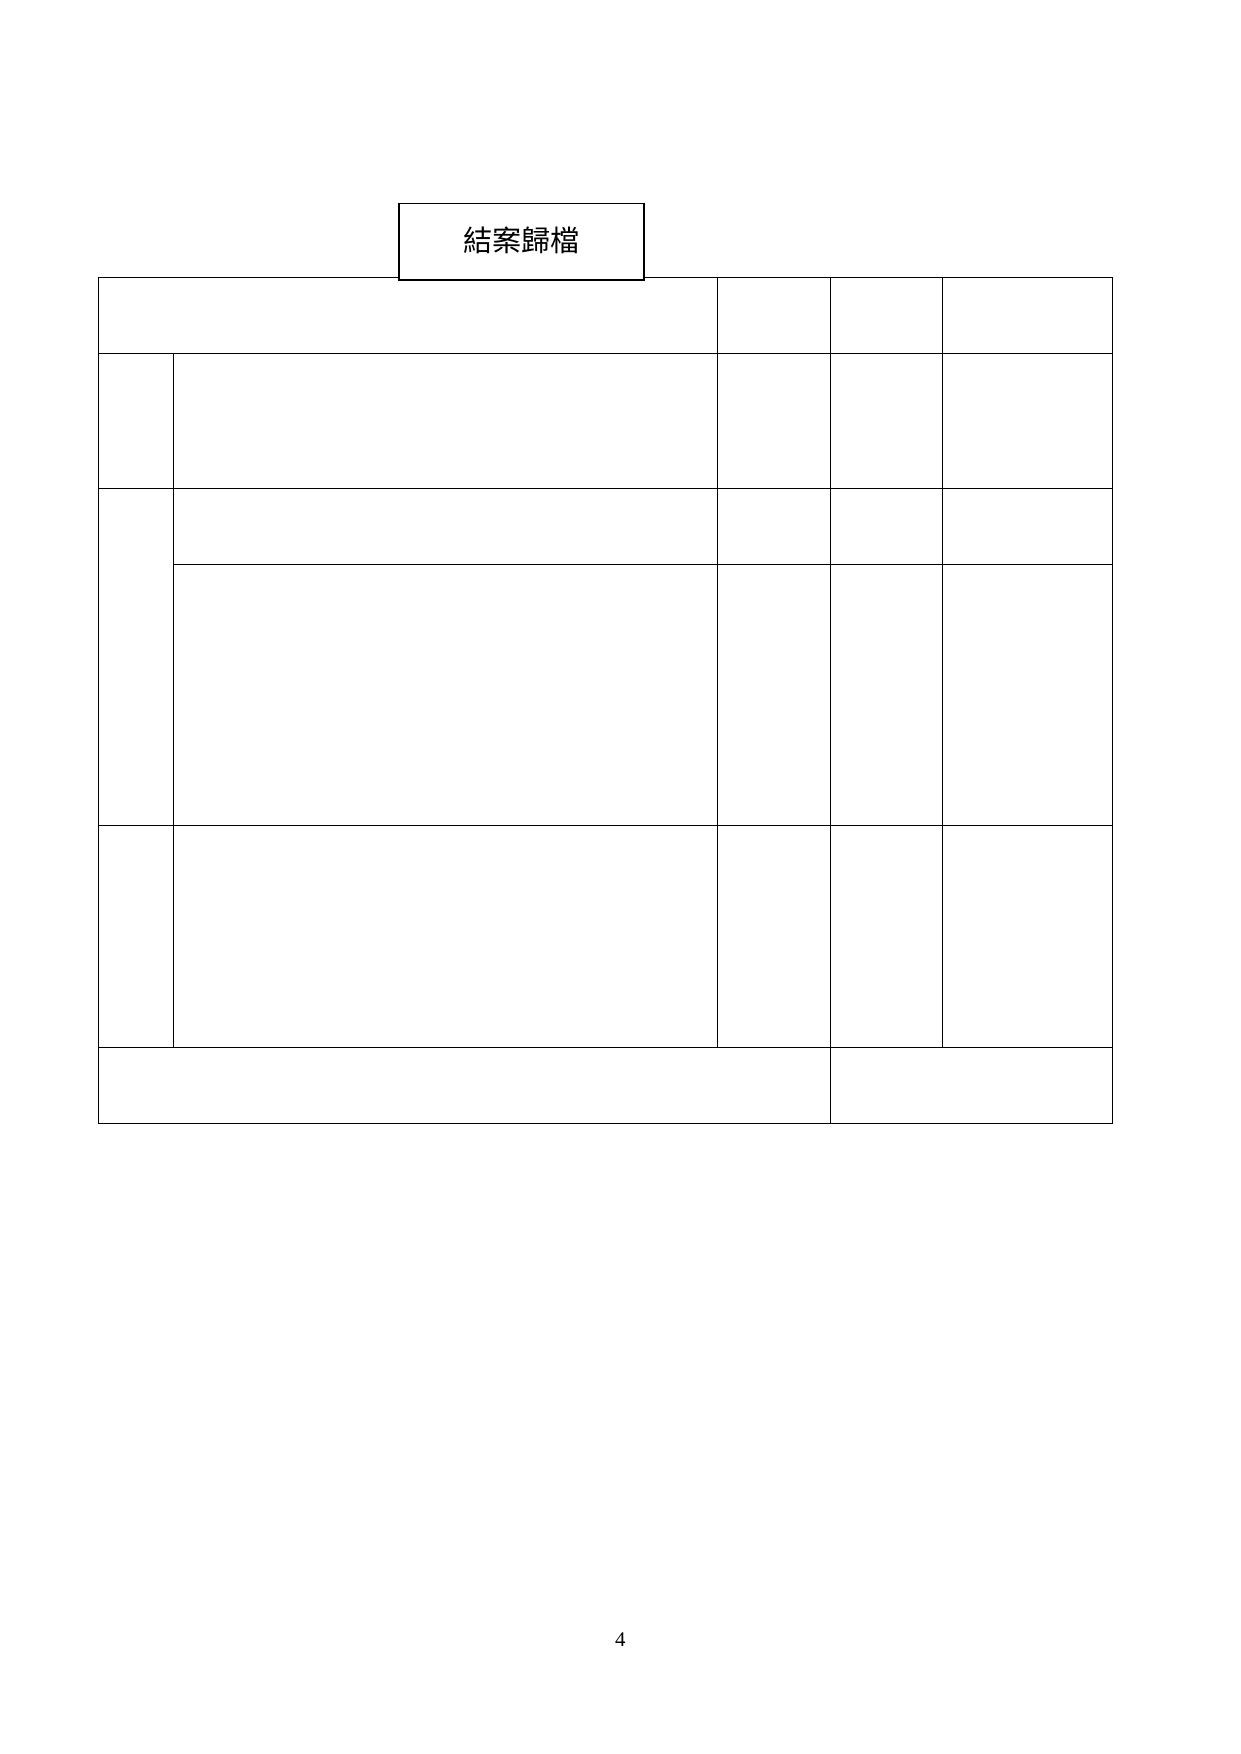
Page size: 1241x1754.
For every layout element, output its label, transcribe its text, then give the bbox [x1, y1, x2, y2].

table_cell [99, 489, 173, 825]
table_cell [718, 826, 830, 1047]
table_cell [99, 826, 173, 1047]
table_cell [831, 565, 942, 825]
table_cell [831, 489, 942, 564]
table_cell [943, 489, 1112, 564]
table_cell [174, 354, 717, 488]
table_cell [943, 565, 1112, 825]
table_cell [831, 354, 942, 488]
table_cell [943, 354, 1112, 488]
table_cell [174, 826, 717, 1047]
text 結案歸檔 [414, 212, 628, 262]
table_cell [99, 354, 173, 488]
table_header [831, 278, 942, 353]
table_cell [99, 1048, 830, 1123]
table_header [99, 278, 717, 353]
table_cell [718, 354, 830, 488]
table_header [718, 278, 830, 353]
table_cell [174, 565, 717, 825]
table_cell [831, 1048, 1112, 1123]
table_cell [174, 489, 717, 564]
table_header [943, 278, 1112, 353]
table_cell [943, 826, 1112, 1047]
table_cell [718, 489, 830, 564]
table_cell [831, 826, 942, 1047]
table_cell [718, 565, 830, 825]
